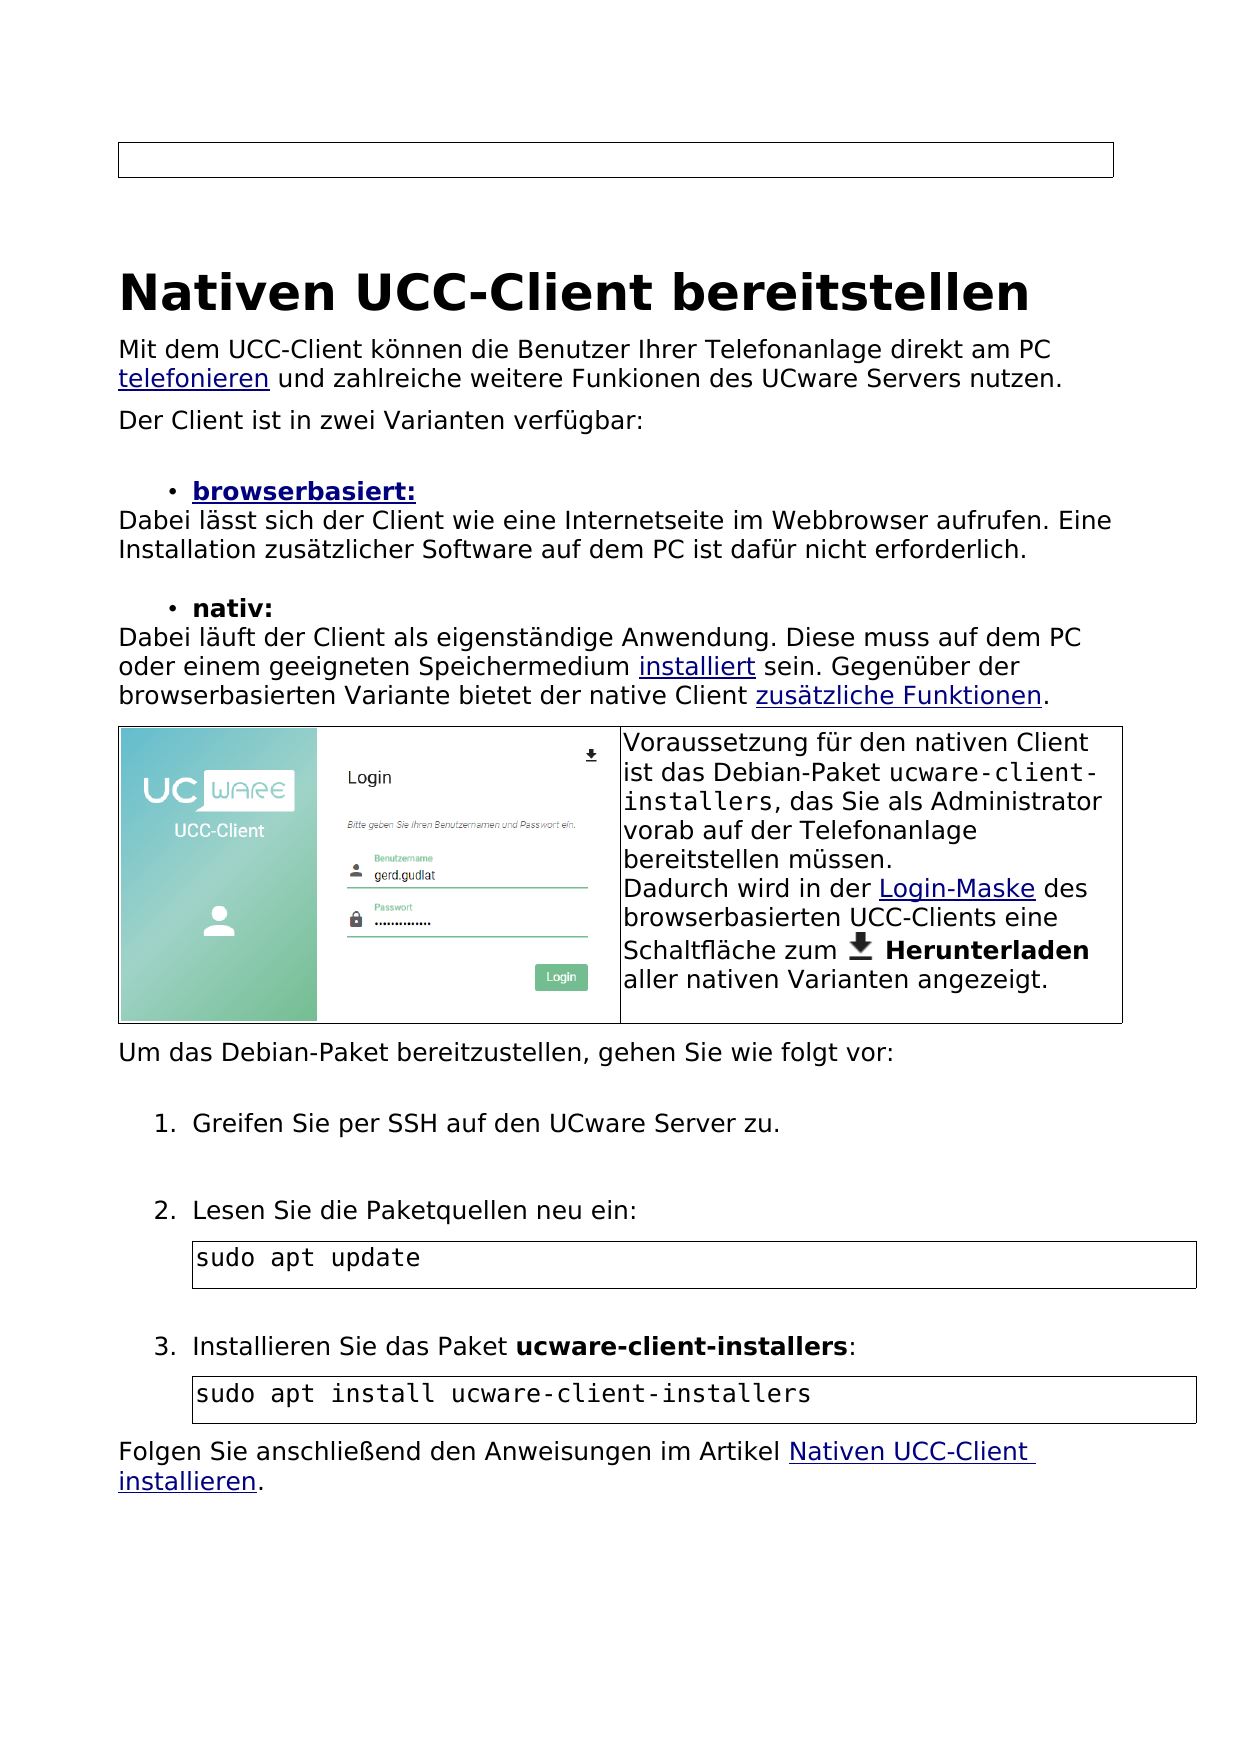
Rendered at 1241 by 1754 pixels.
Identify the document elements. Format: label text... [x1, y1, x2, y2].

table_header sudo apt install ucware-client-installers [193, 1377, 1196, 1423]
table_header Voraussetzung für den nativen Client ist das Debian-Paket ucware-client-installers, das Sie als Administrator vorab auf der Telefonanlage bereitstellen müssen. Dadurch wird in der Login-Maske des browserbasierten UCC-Clients eine Schaltfläche zumHerunterladen aller nativen Varianten angezeigt. [621, 727, 1122, 1023]
table_header [119, 143, 1113, 177]
picture [837, 932, 885, 960]
list browserbasiert: [177, 477, 1122, 506]
text Um das Debian-Paket bereitzustellen, gehen Sie wie folgt vor: [118, 1038, 1122, 1067]
text Dabei läuft der Client als eigenständige Anwendung. Diese muss auf dem PC oder einem geeigneten Speichermedium installiert sein. Gegenüber der browserbasierten Variante bietet der native Client zusätzliche Funktionen. [118, 623, 1122, 711]
text Der Client ist in zwei Varianten verfügbar: [118, 406, 1122, 435]
list Installieren Sie das Paket ucware-client-installers: [177, 1332, 1122, 1361]
text Dabei lässt sich der Client wie eine Internetseite im Webbrowser aufrufen. Eine Installation zusätzlicher Software auf dem PC ist dafür nicht erforderlich. [118, 506, 1122, 564]
text Mit dem UCC-Client können die Benutzer Ihrer Telefonanlage direkt am PC telefonieren und zahlreiche weitere Funkionen des UCware Servers nutzen. [118, 335, 1122, 393]
list Greifen Sie per SSH auf den UCware Server zu. [177, 1109, 1122, 1197]
subtitle Nativen UCC-Client bereitstellen [118, 264, 1122, 323]
picture [121, 728, 618, 1021]
list Lesen Sie die Paketquellen neu ein: [177, 1197, 1122, 1226]
text Folgen Sie anschließend den Anweisungen im Artikel Nativen UCC-Client installieren. [118, 1437, 1122, 1496]
table_header sudo apt update [193, 1242, 1196, 1287]
list nativ: [177, 594, 1122, 623]
